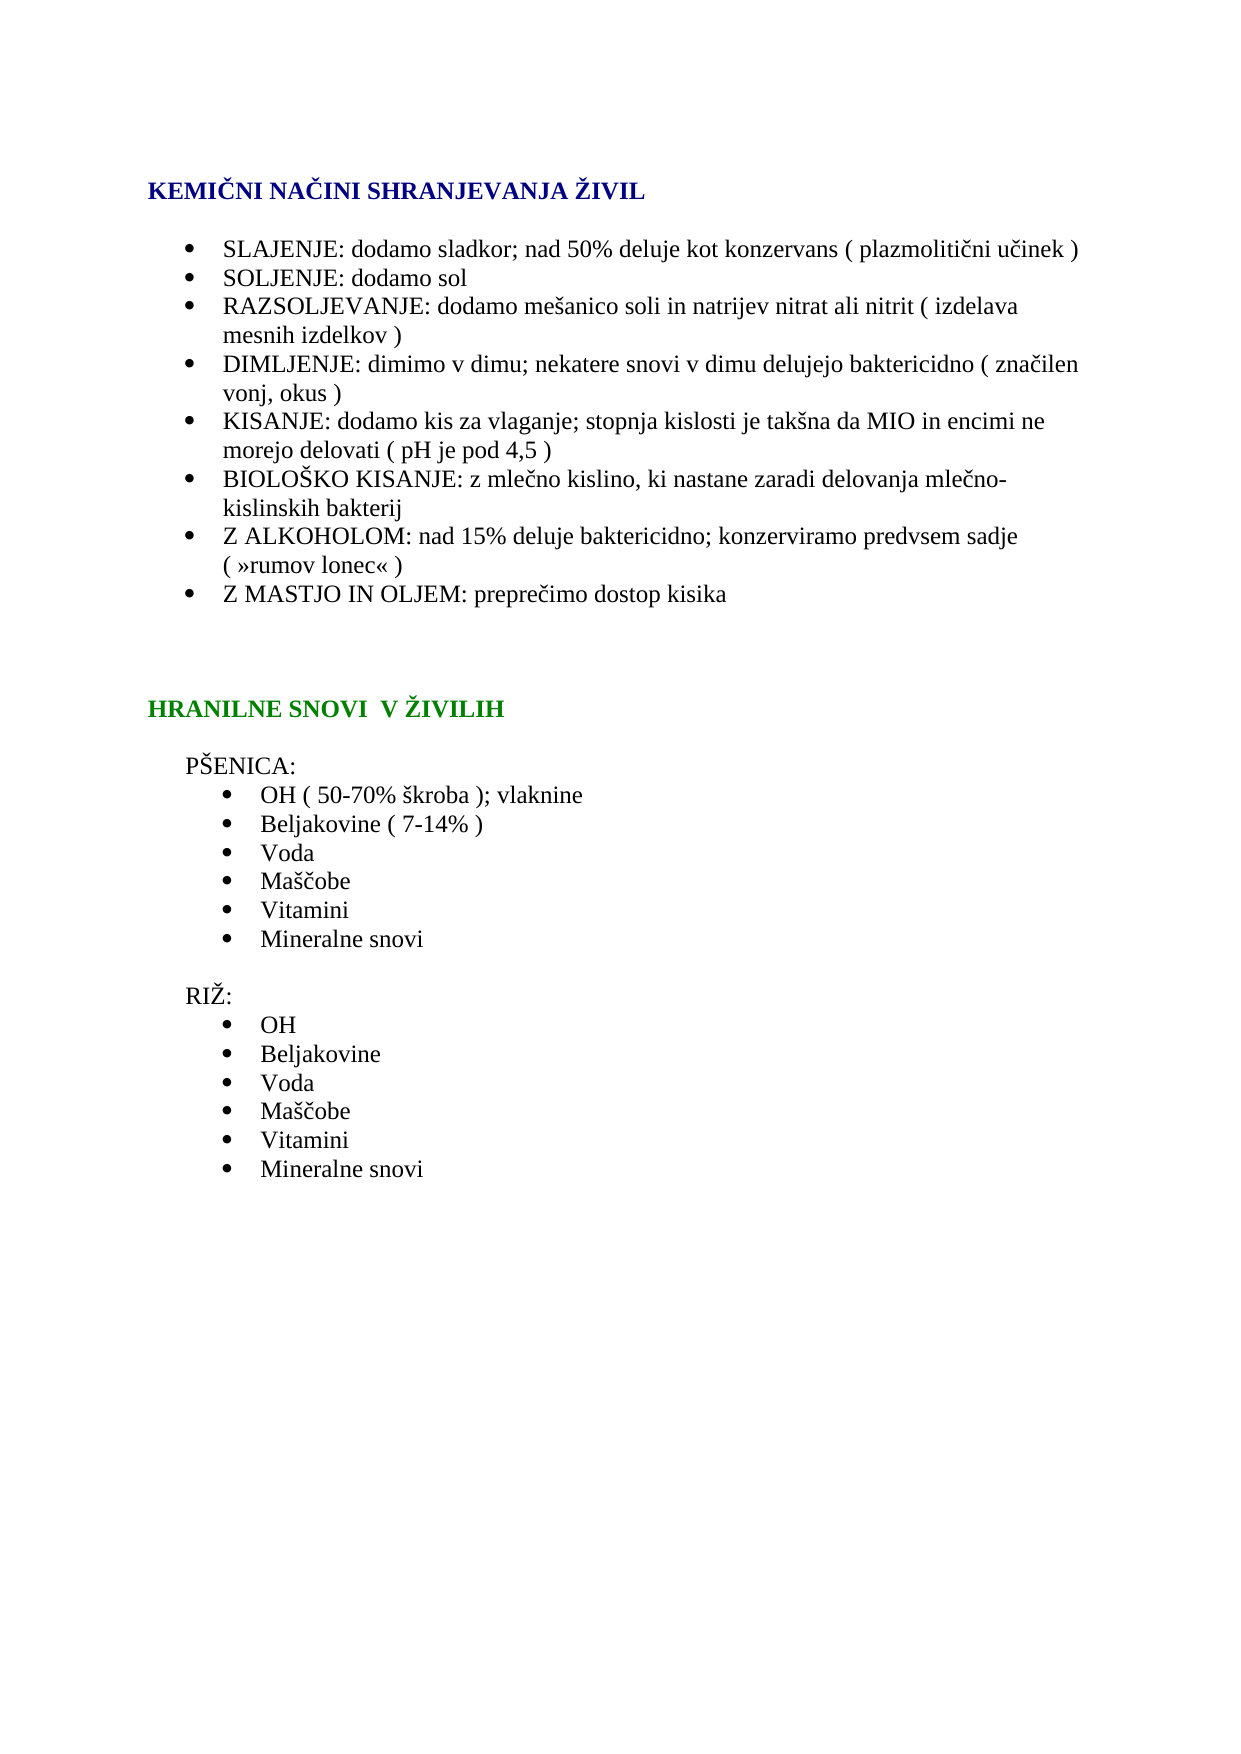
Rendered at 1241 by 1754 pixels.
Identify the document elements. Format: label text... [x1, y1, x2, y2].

list Mineralne snovi [223, 924, 1093, 953]
list Z MASTJO IN OLJEM: preprečimo dostop kisika [185, 579, 1093, 608]
text PŠENICA: [185, 751, 1093, 780]
list OH ( 50-70% škroba ); vlaknine [223, 780, 1093, 809]
text HRANILNE SNOVI V ŽIVILIH [148, 694, 1093, 723]
text KEMIČNI NAČINI SHRANJEVANJA ŽIVIL [148, 176, 1093, 205]
list DIMLJENJE: dimimo v dimu; nekatere snovi v dimu delujejo baktericidno ( značilen vonj, okus ) [185, 349, 1093, 406]
list Vitamini [223, 895, 1093, 924]
list Maščobe [223, 866, 1093, 895]
list SOLJENJE: dodamo sol [185, 263, 1093, 291]
list Vitamini [223, 1125, 1093, 1154]
list Maščobe [223, 1096, 1093, 1125]
list Beljakovine [223, 1039, 1093, 1068]
list BIOLOŠKO KISANJE: z mlečno kislino, ki nastane zaradi delovanja mlečno-kislinskih bakterij [185, 464, 1093, 521]
list Mineralne snovi [223, 1154, 1093, 1183]
list RAZSOLJEVANJE: dodamo mešanico soli in natrijev nitrat ali nitrit ( izdelava mesnih izdelkov ) [185, 291, 1093, 349]
list KISANJE: dodamo kis za vlaganje; stopnja kislosti je takšna da MIO in encimi ne morejo delovati ( pH je pod 4,5 ) [185, 406, 1093, 464]
list OH [223, 1010, 1093, 1039]
list Z ALKOHOLOM: nad 15% deluje baktericidno; konzerviramo predvsem sadje ( »rumov lonec« ) [185, 521, 1093, 579]
list Voda [223, 1068, 1093, 1096]
text RIŽ: [148, 981, 1093, 1010]
list Beljakovine ( 7-14% ) [223, 809, 1093, 838]
list Voda [223, 838, 1093, 866]
list SLAJENJE: dodamo sladkor; nad 50% deluje kot konzervans ( plazmolitični učinek ) [185, 234, 1093, 263]
